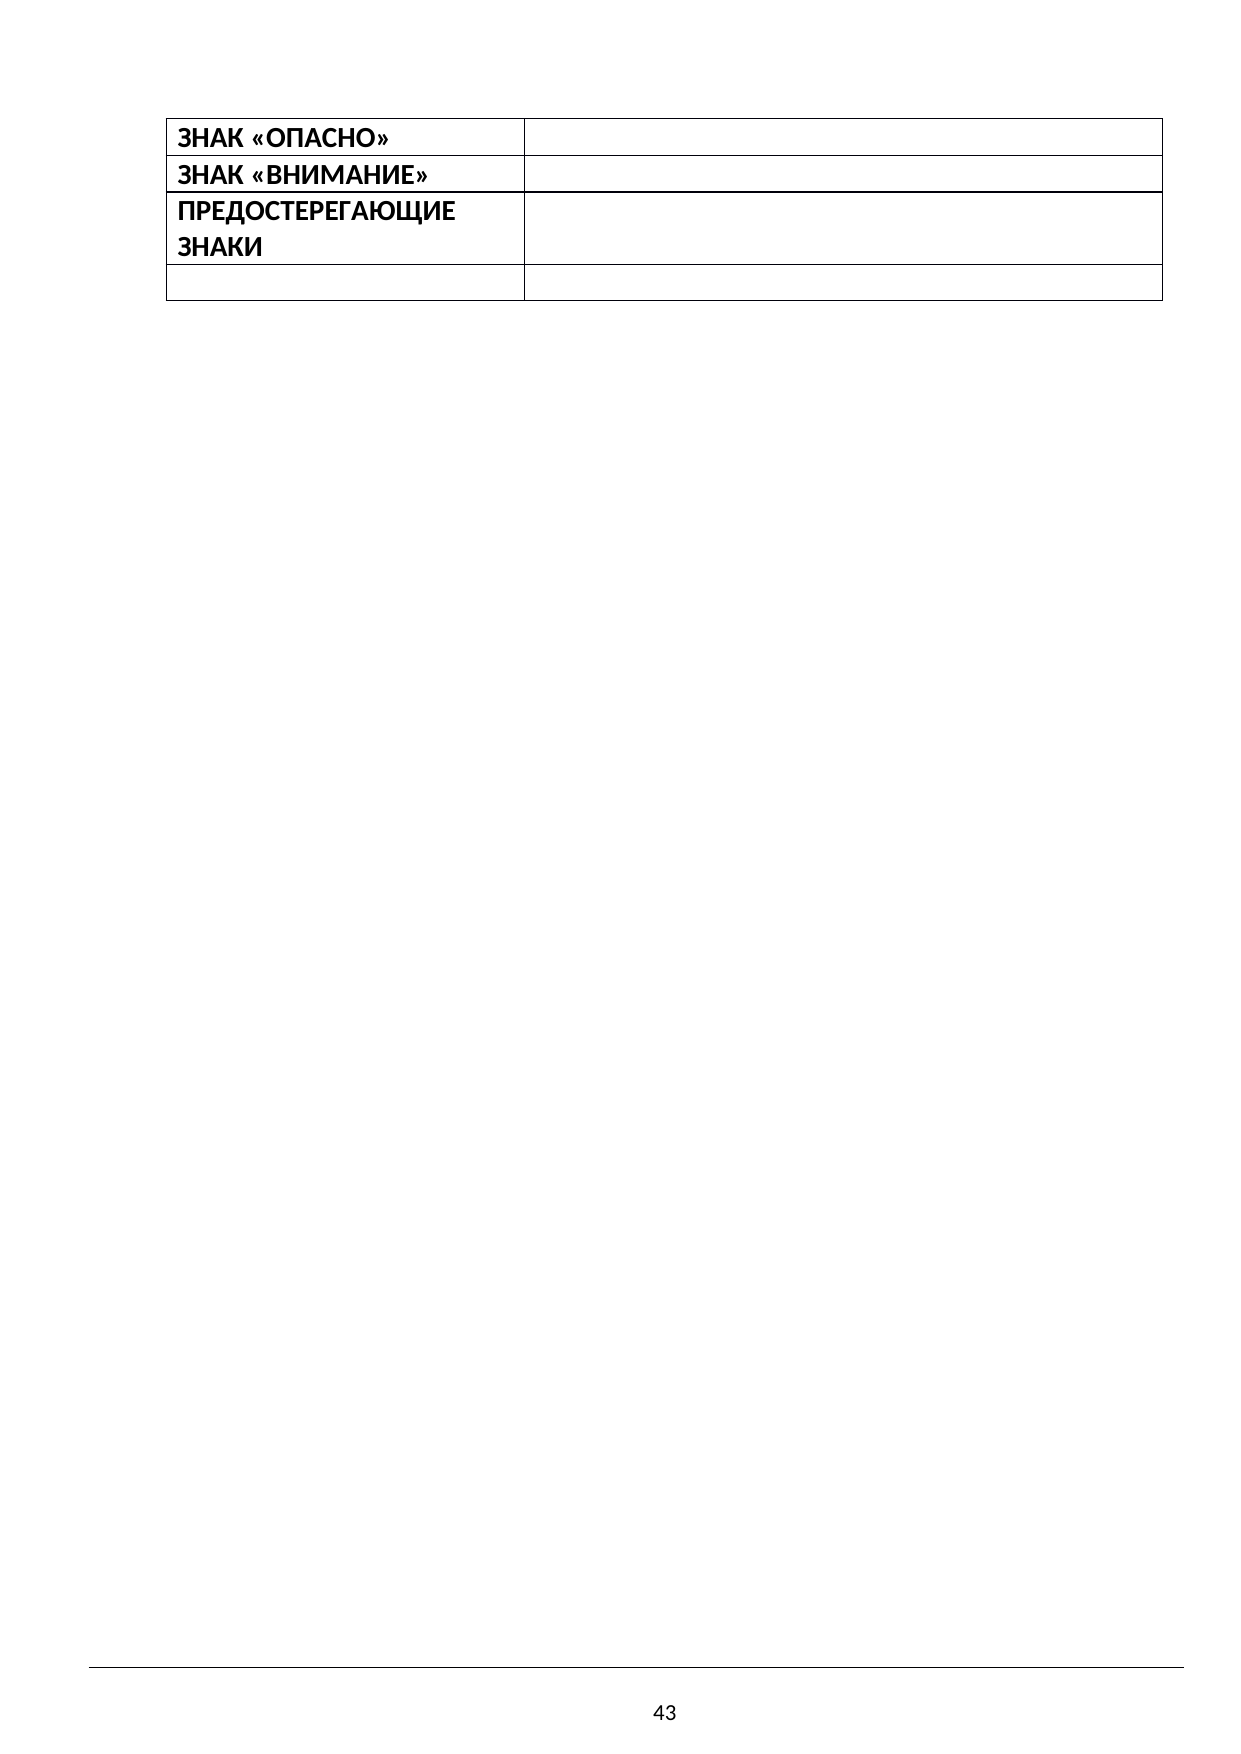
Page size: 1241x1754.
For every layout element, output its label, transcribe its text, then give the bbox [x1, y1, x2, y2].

table_cell [525, 156, 1162, 191]
table_cell [167, 265, 524, 300]
table_cell [525, 119, 1162, 155]
table_cell ПРЕДОСТЕРЕГАЮЩИЕ ЗНАКИ [167, 193, 524, 264]
table_cell [525, 265, 1162, 300]
table_cell ЗНАК «ВНИМАНИЕ» [167, 156, 524, 191]
table_cell [525, 193, 1162, 264]
table_cell ЗНАК «ОПАСНО» [167, 119, 524, 155]
